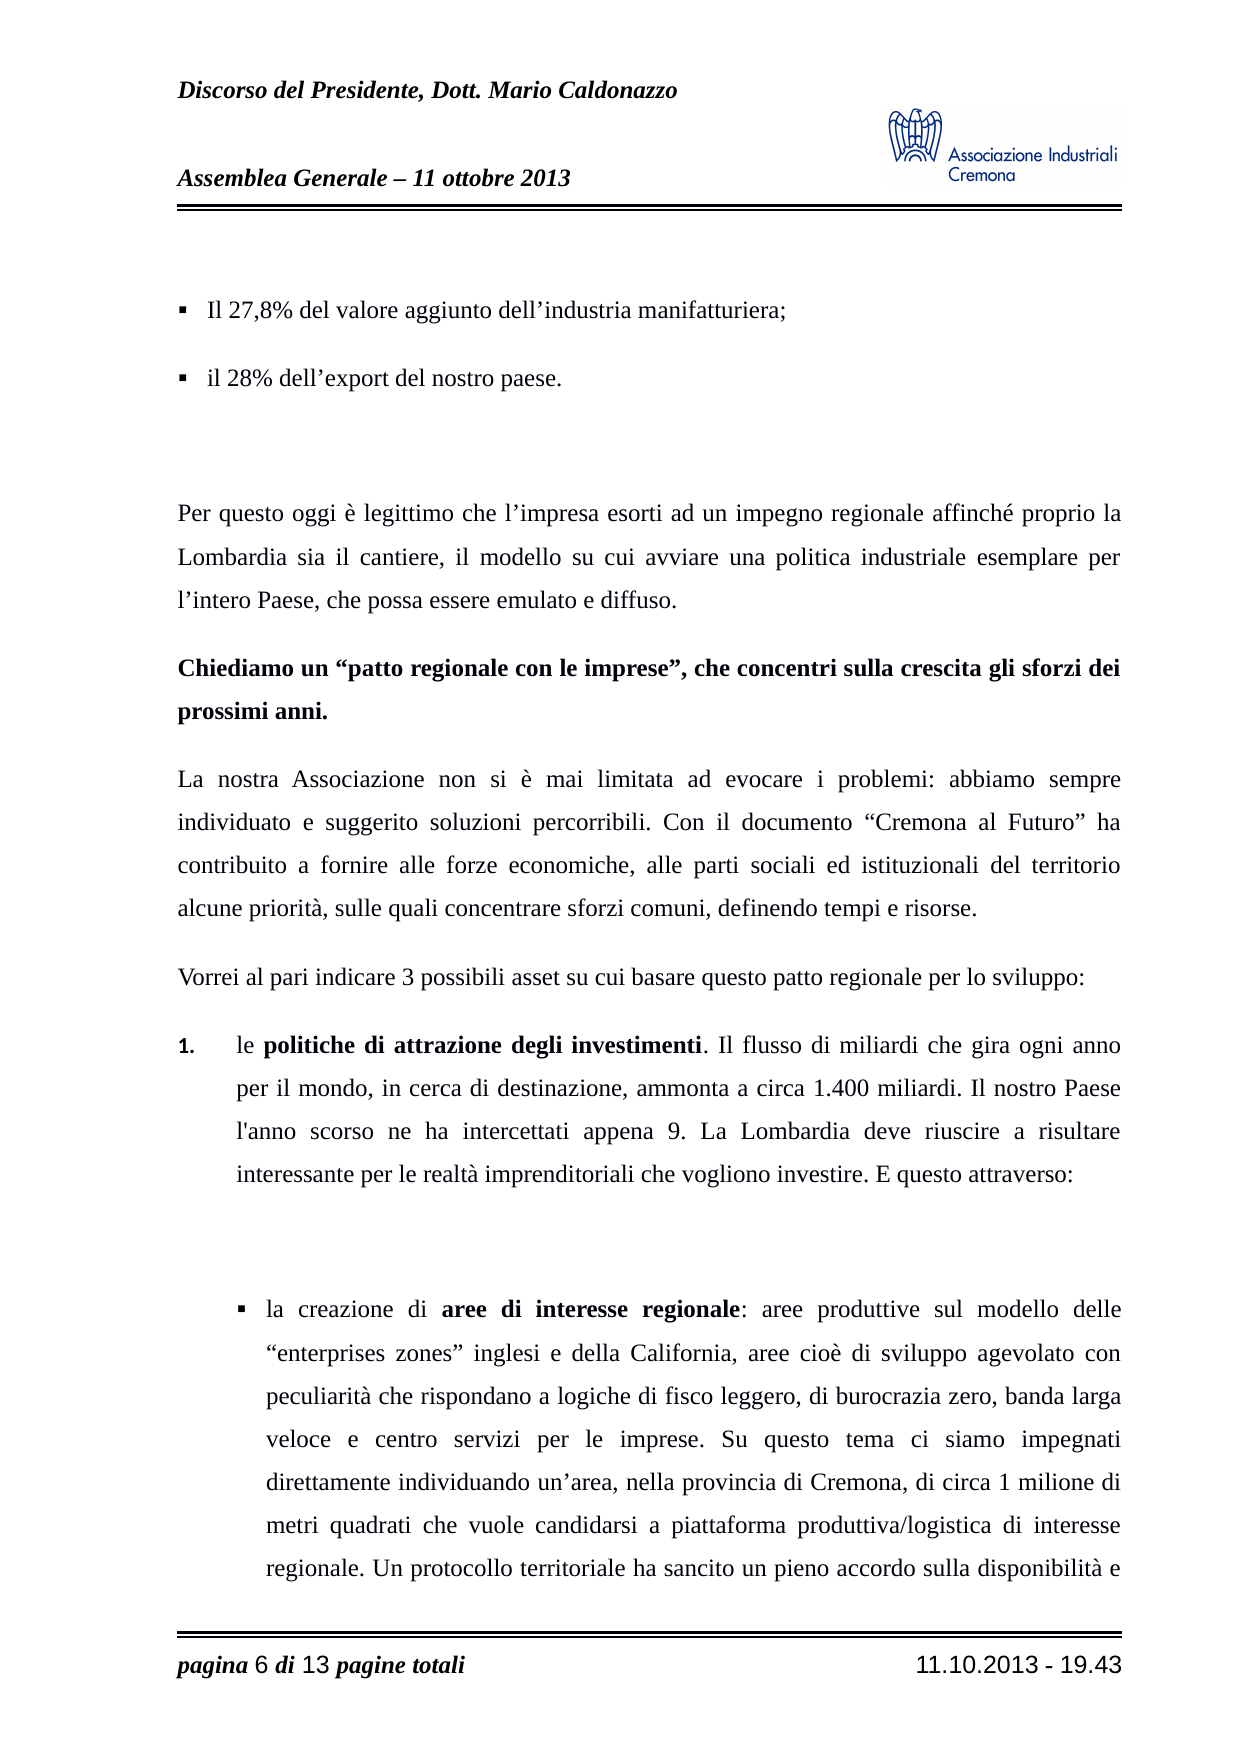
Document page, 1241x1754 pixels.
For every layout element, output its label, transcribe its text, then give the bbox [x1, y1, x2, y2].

list Per questo oggi è legittimo che l’impresa esorti ad un impegno regionale affinché proprio la Lombardia sia il cantiere, il modello su cui avviare una politica industriale esemplare per l’intero Paese, che possa essere emulato e diffuso. [177, 498, 1122, 613]
list la creazione di aree di interesse regionale: aree produttive sul modello delle “enterprises zones” inglesi e della California, aree cioè di sviluppo agevolato con peculiarità che rispondano a logiche di fisco leggero, di burocrazia zero, banda larga veloce e centro servizi per le imprese. Su questo tema ci siamo impegnati direttamente individuando un’area, nella provincia di Cremona, di circa 1 milione di metri quadrati che vuole candidarsi a piattaforma produttiva/logistica di interesse regionale. Un protocollo territoriale ha sancito un pieno accordo sulla disponibilità e [236, 1294, 1122, 1582]
list il 28% dell’export del nostro paese. [177, 363, 1122, 392]
text Chiediamo un “patto regionale con le imprese”, che concentri sulla crescita gli sforzi dei prossimi anni. [177, 653, 1122, 725]
text La nostra Associazione non si è mai limitata ad evocare i problemi: abbiamo sempre individuato e suggerito soluzioni percorribili. Con il documento “Cremona al Futuro” ha contribuito a fornire alle forze economiche, alle parti sociali ed istituzionali del territorio alcune priorità, sulle quali concentrare sforzi comuni, definendo tempi e risorse. [177, 764, 1122, 922]
text Vorrei al pari indicare 3 possibili asset su cui basare questo patto regionale per lo sviluppo: [177, 962, 1122, 990]
list Il 27,8% del valore aggiunto dell’industria manifatturiera; [177, 295, 1122, 324]
list le politiche di attrazione degli investimenti. Il flusso di miliardi che gira ogni anno per il mondo, in cerca di destinazione, ammonta a circa 1.400 miliardi. Il nostro Paese l'anno scorso ne ha intercettati appena 9. La Lombardia deve riuscire a risultare interessante per le realtà imprenditoriali che vogliono investire. E questo attraverso: [177, 1030, 1122, 1188]
picture [886, 103, 1123, 187]
